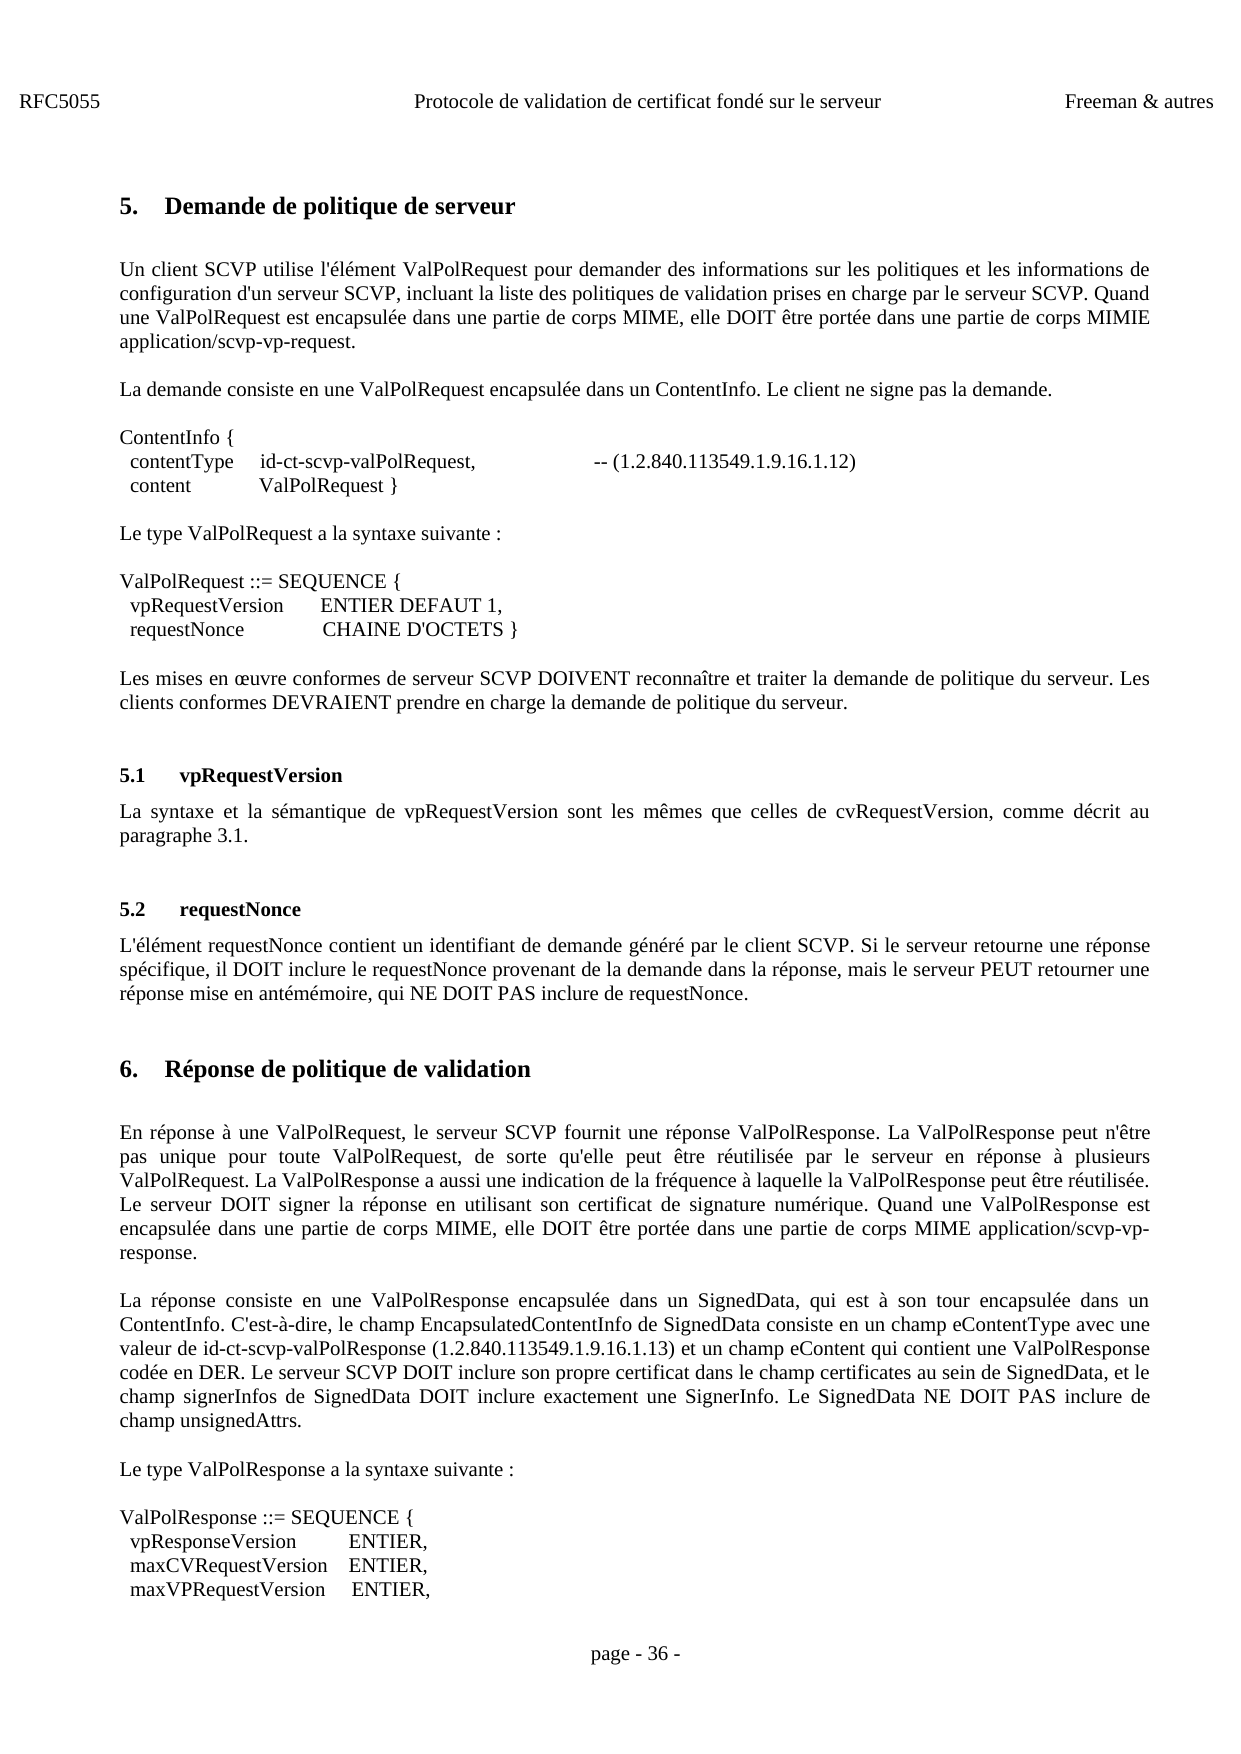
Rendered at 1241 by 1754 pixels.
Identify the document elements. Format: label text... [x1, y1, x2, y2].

text En réponse à une ValPolRequest, le serveur SCVP fournit une réponse ValPolResponse. La ValPolResponse peut n'être pas unique pour toute ValPolRequest, de sorte qu'elle peut être réutilisée par le serveur en réponse à plusieurs ValPolRequest. La ValPolResponse a aussi une indication de la fréquence à laquelle la ValPolResponse peut être réutilisée. Le serveur DOIT signer la réponse en utilisant son certificat de signature numérique. Quand une ValPolResponse est encapsulée dans une partie de corps MIME, elle DOIT être portée dans une partie de corps MIME application/scvp-vp-response. [119, 1119, 1152, 1264]
text vpRequestVersion ENTIER DEFAUT 1, [119, 593, 1152, 617]
text La réponse consiste en une ValPolResponse encapsulée dans un SignedData, qui est à son tour encapsulée dans un ContentInfo. C'est-à-dire, le champ EncapsulatedContentInfo de SignedData consiste en un champ eContentType avec une valeur de id-ct-scvp-valPolResponse (1.2.840.113549.1.9.16.1.13) et un champ eContent qui contient une ValPolResponse codée en DER. Le serveur SCVP DOIT inclure son propre certificat dans le champ certificates au sein de SignedData, et le champ signerInfos de SignedData DOIT inclure exactement une SignerInfo. Le SignedData NE DOIT PAS inclure de champ unsignedAttrs. [119, 1288, 1152, 1432]
subtitle 5.1 vpRequestVersion [119, 763, 1152, 787]
text maxCVRequestVersion ENTIER, [119, 1553, 1152, 1577]
subtitle 5.2 requestNonce [119, 896, 1152, 921]
text Le type ValPolResponse a la syntaxe suivante : [119, 1456, 1152, 1481]
subtitle 6. Réponse de politique de validation [119, 1054, 1152, 1083]
text ContentInfo { [119, 425, 1152, 449]
text maxVPRequestVersion ENTIER, [119, 1577, 1152, 1601]
text ValPolRequest ::= SEQUENCE { [119, 569, 1152, 593]
text L'élément requestNonce contient un identifiant de demande généré par le client SCVP. Si le serveur retourne une réponse spécifique, il DOIT inclure le requestNonce provenant de la demande dans la réponse, mais le serveur PEUT retourner une réponse mise en antémémoire, qui NE DOIT PAS inclure de requestNonce. [119, 933, 1152, 1005]
text vpResponseVersion ENTIER, [119, 1529, 1152, 1553]
subtitle 5. Demande de politique de serveur [119, 191, 1152, 220]
text Un client SCVP utilise l'élément ValPolRequest pour demander des informations sur les politiques et les informations de configuration d'un serveur SCVP, incluant la liste des politiques de validation prises en charge par le serveur SCVP. Quand une ValPolRequest est encapsulée dans une partie de corps MIME, elle DOIT être portée dans une partie de corps MIMIE application/scvp-vp-request. [119, 256, 1152, 353]
text contentType id-ct-scvp-valPolRequest, -- (1.2.840.113549.1.9.16.1.12) [119, 449, 1152, 473]
text requestNonce CHAINE D'OCTETS } [119, 617, 1152, 641]
text La syntaxe et la sémantique de vpRequestVersion sont les mêmes que celles de cvRequestVersion, comme décrit au paragraphe 3.1. [119, 799, 1152, 847]
text Le type ValPolRequest a la syntaxe suivante : [119, 521, 1152, 545]
text La demande consiste en une ValPolRequest encapsulée dans un ContentInfo. Le client ne signe pas la demande. [119, 377, 1152, 401]
text content ValPolRequest } [119, 473, 1152, 497]
text ValPolResponse ::= SEQUENCE { [119, 1504, 1152, 1529]
text Les mises en œuvre conformes de serveur SCVP DOIVENT reconnaître et traiter la demande de politique du serveur. Les clients conformes DEVRAIENT prendre en charge la demande de politique du serveur. [119, 666, 1152, 714]
